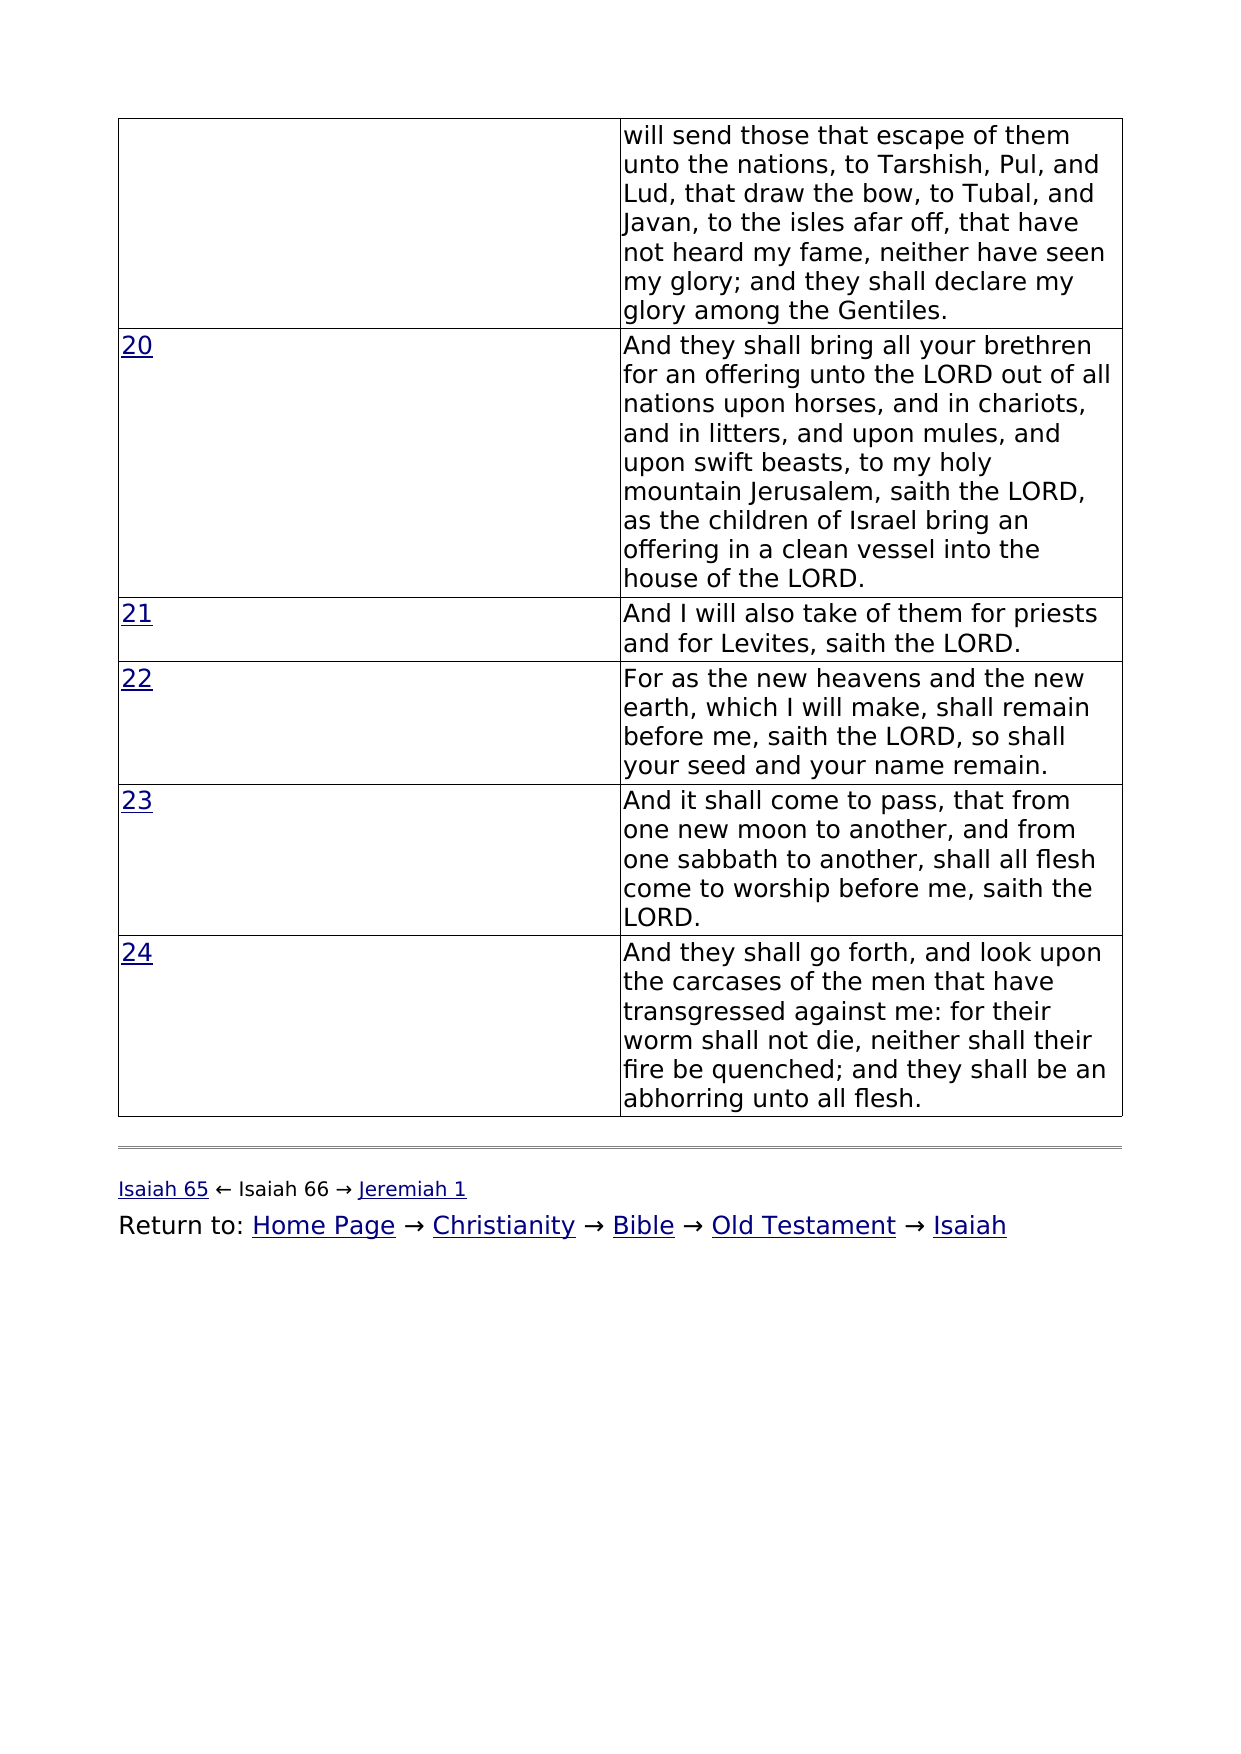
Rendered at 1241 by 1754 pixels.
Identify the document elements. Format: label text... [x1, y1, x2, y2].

table_cell 24 [119, 936, 620, 1116]
table_cell For as the new heavens and the new earth, which I will make, shall remain before me, saith the LORD, so shall your seed and your name remain. [621, 662, 1122, 783]
table_cell And they shall go forth, and look upon the carcases of the men that have transgressed against me: for their worm shall not die, neither shall their fire be quenched; and they shall be an abhorring unto all flesh. [621, 936, 1122, 1116]
table_cell 23 [119, 785, 620, 935]
text Isaiah 65 ← Isaiah 66 → Jeremiah 1 [118, 1177, 1122, 1212]
table_cell 21 [119, 598, 620, 661]
text Return to: Home Page → Christianity → Bible → Old Testament → Isaiah [118, 1212, 1122, 1241]
table_cell [119, 119, 620, 328]
table_cell And it shall come to pass, that from one new moon to another, and from one sabbath to another, shall all flesh come to worship before me, saith the LORD. [621, 785, 1122, 935]
table_cell will send those that escape of them unto the nations, to Tarshish, Pul, and Lud, that draw the bow, to Tubal, and Javan, to the isles afar off, that have not heard my fame, neither have seen my glory; and they shall declare my glory among the Gentiles. [621, 119, 1122, 328]
table_cell 22 [119, 662, 620, 783]
table_cell 20 [119, 329, 620, 597]
table_cell And I will also take of them for priests and for Levites, saith the LORD. [621, 598, 1122, 661]
table_cell And they shall bring all your brethren for an offering unto the LORD out of all nations upon horses, and in chariots, and in litters, and upon mules, and upon swift beasts, to my holy mountain Jerusalem, saith the LORD, as the children of Israel bring an offering in a clean vessel into the house of the LORD. [621, 329, 1122, 597]
